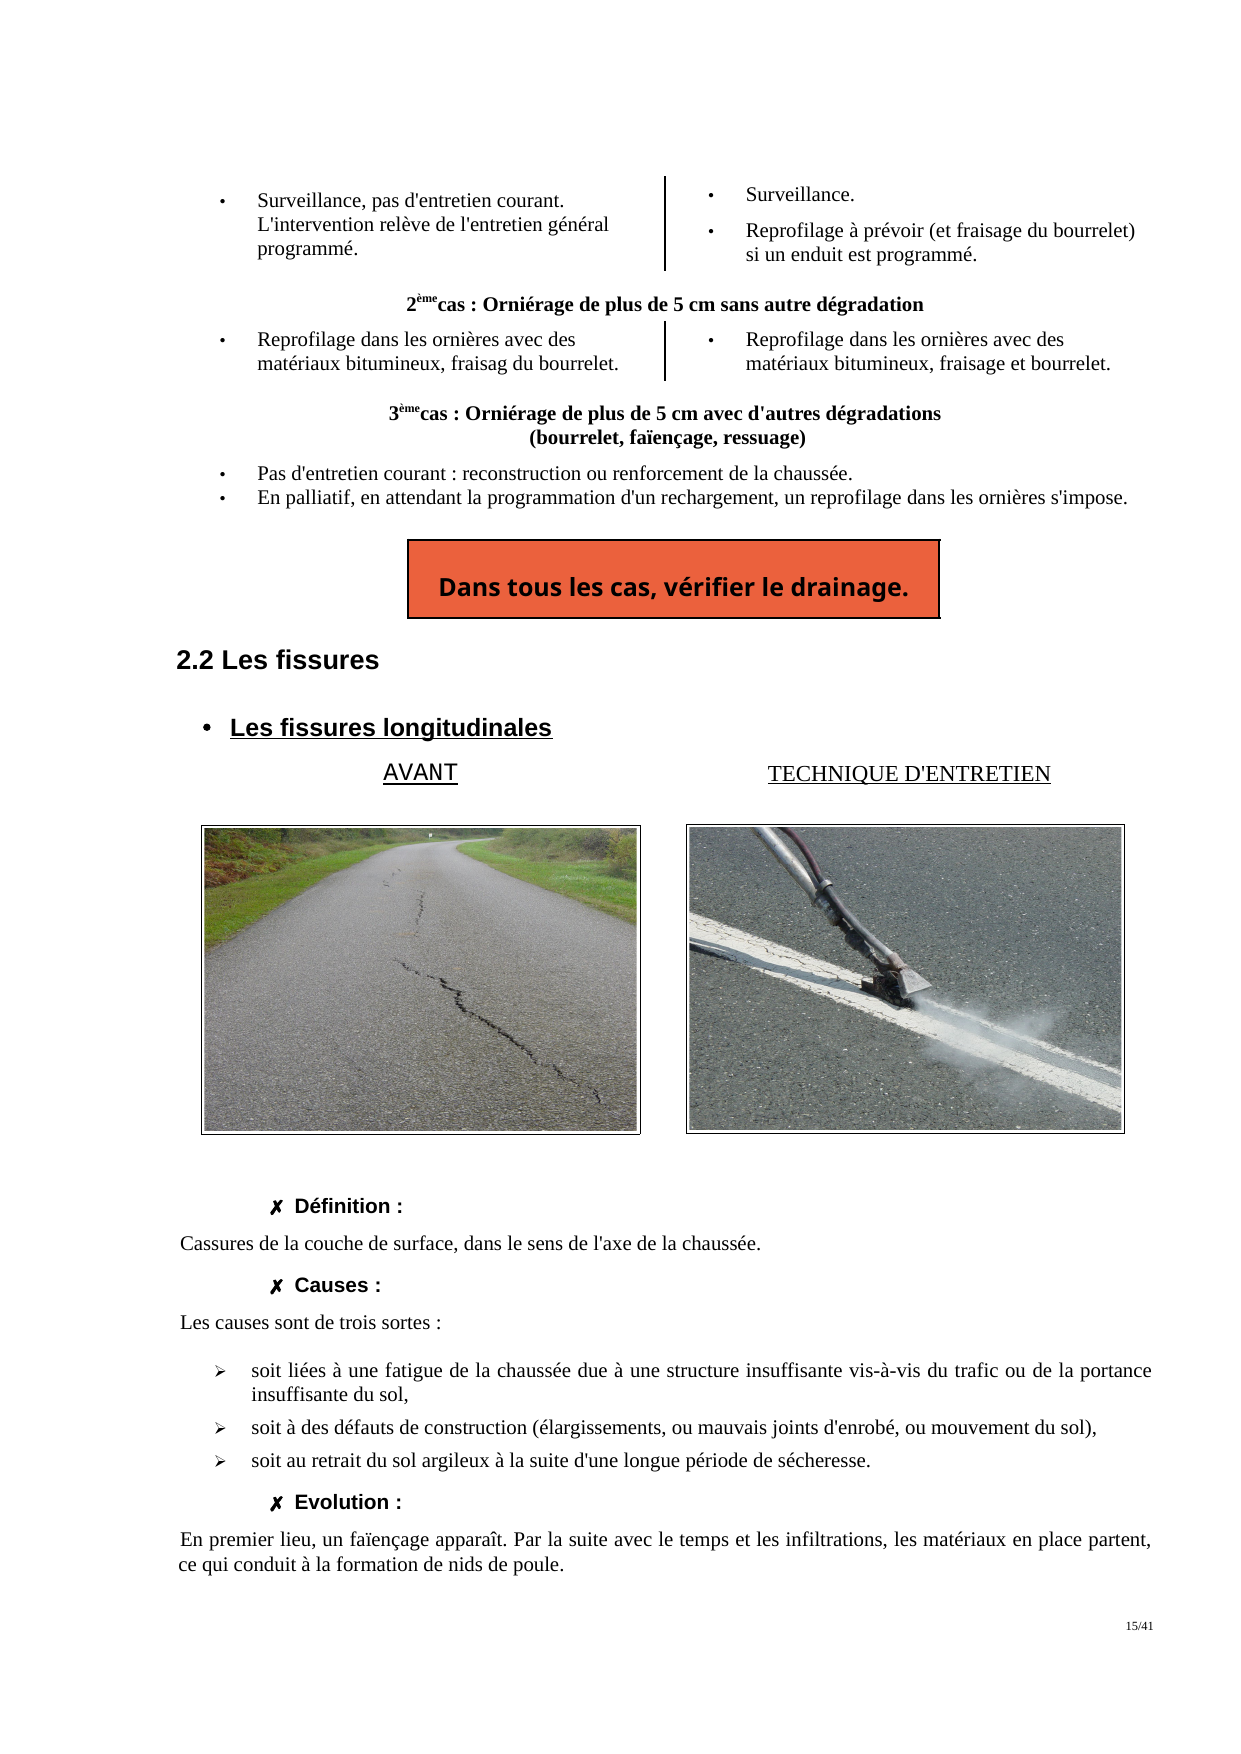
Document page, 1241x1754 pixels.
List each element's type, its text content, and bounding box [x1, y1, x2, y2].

table_cell [665, 794, 1154, 819]
subtitle Causes : [271, 1273, 1154, 1298]
table_cell 2èmecas : Orniérage de plus de 5 cm sans autre dégradation [176, 271, 1154, 321]
subtitle 2.2 Les fissures [176, 644, 1154, 675]
table_cell 3èmecas : Orniérage de plus de 5 cm avec d'autres dégradations (bourrelet, faïençage, ressuage) [176, 381, 1154, 455]
table_cell Reprofilage dans les ornières avec des matériaux bitumineux, fraisag du bourrelet. [176, 321, 664, 381]
table_cell [176, 820, 665, 1168]
list soit au retrait du sol argileux à la suite d'une longue période de sécheresse. [214, 1448, 1154, 1472]
table_cell [665, 820, 1154, 1168]
picture [204, 828, 637, 1131]
text Les causes sont de trois sortes : [178, 1310, 1154, 1334]
table_cell Surveillance, pas d'entretien courant. L'intervention relève de l'entretien général programmé. [176, 176, 664, 271]
picture [689, 827, 1122, 1130]
table_header Dans tous les cas, vérifier le drainage. [409, 541, 938, 617]
table_cell Reprofilage dans les ornières avec des matériaux bitumineux, fraisage et bourrelet. [666, 321, 1154, 381]
table_cell Pas d'entretien courant : reconstruction ou renforcement de la chaussée. En palliatif, en attendant la programmation d'un rechargement, un reprofilage dans les ornières s'impose. [176, 455, 1154, 538]
subtitle Définition : [271, 1193, 1154, 1218]
table_header [687, 825, 1124, 1133]
text Cassures de la couche de surface, dans le sens de l'axe de la chaussée. [178, 1231, 1154, 1255]
table_header AVANT [176, 754, 665, 794]
subtitle Evolution : [271, 1490, 1154, 1515]
table_cell [176, 794, 665, 819]
list soit à des défauts de construction (élargissements, ou mauvais joints d'enrobé, ou mouvement du sol), [214, 1415, 1154, 1439]
text En premier lieu, un faïençage apparaît. Par la suite avec le temps et les infiltrations, les matériaux en place partent, ce qui conduit à la formation de nids de poule. [178, 1527, 1154, 1576]
list soit liées à une fatigue de la chaussée due à une structure insuffisante vis-à-vis du trafic ou de la portance insuffisante du sol, [214, 1358, 1154, 1406]
table_cell Surveillance. [666, 176, 1154, 212]
subtitle Les fissures longitudinales [202, 713, 1154, 741]
table_cell Reprofilage à prévoir (et fraisage du bourrelet) si un enduit est programmé. [666, 212, 1154, 271]
table_header TECHNIQUE D'ENTRETIEN [665, 754, 1154, 794]
